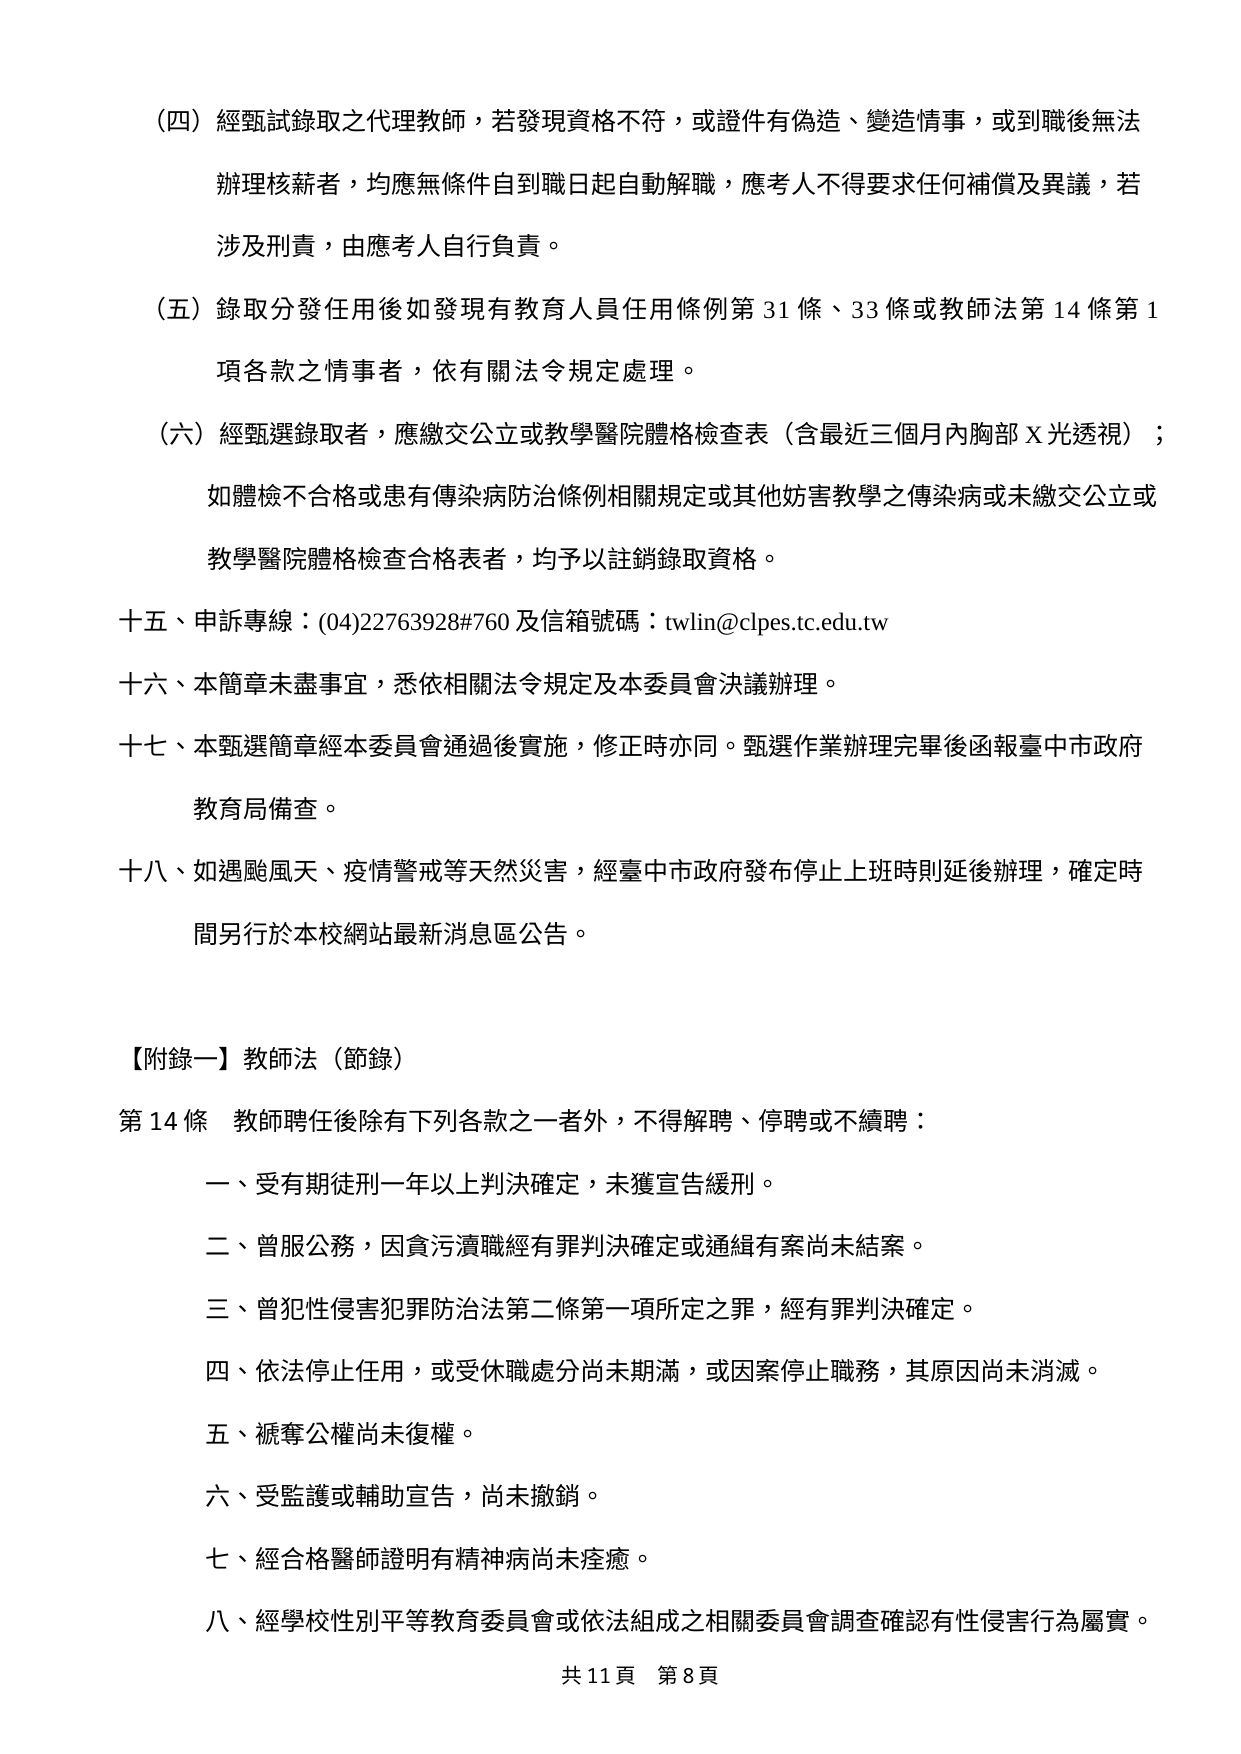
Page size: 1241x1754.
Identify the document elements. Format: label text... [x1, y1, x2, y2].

text 八、經學校性別平等教育委員會或依法組成之相關委員會調查確認有性侵害行為屬實。 [206, 1578, 1162, 1641]
text 二、曾服公務，因貪污瀆職經有罪判決確定或通緝有案尚未結案。 [118, 1203, 1162, 1266]
text 十七、本甄選簡章經本委員會通過後實施，修正時亦同。甄選作業辦理完畢後函報臺中市政府教育局備查。 [118, 703, 1162, 828]
text 六、受監護或輔助宣告，尚未撤銷。 [118, 1453, 1162, 1516]
text 【附錄一】教師法（節錄） [118, 1016, 1162, 1078]
text 十八、如遇颱風天、疫情警戒等天然災害，經臺中市政府發布停止上班時則延後辦理，確定時間另行於本校網站最新消息區公告。 [118, 828, 1162, 953]
text 一、受有期徒刑一年以上判決確定，未獲宣告緩刑。 [118, 1141, 1162, 1203]
text 五、褫奪公權尚未復權。 [118, 1391, 1162, 1453]
text 十五、申訴專線：(04)22763928#760及信箱號碼：twlin@clpes.tc.edu.tw [118, 578, 1162, 641]
text 三、曾犯性侵害犯罪防治法第二條第一項所定之罪，經有罪判決確定。 [118, 1266, 1162, 1328]
text 十六、本簡章未盡事宜，悉依相關法令規定及本委員會決議辦理。 [118, 641, 1162, 703]
text 七、經合格醫師證明有精神病尚未痊癒。 [118, 1516, 1162, 1578]
text 第14條 教師聘任後除有下列各款之一者外，不得解聘、停聘或不續聘： [118, 1078, 1162, 1141]
text 四、依法停止任用，或受休職處分尚未期滿，或因案停止職務，其原因尚未消滅。 [118, 1328, 1162, 1391]
text （六）經甄選錄取者，應繳交公立或教學醫院體格檢查表（含最近三個月內胸部X光透視）；如體檢不合格或患有傳染病防治條例相關規定或其他妨害教學之傳染病或未繳交公立或教學醫院體格檢查合格表者，均予以註銷錄取資格。 [144, 391, 1162, 578]
text （四）經甄試錄取之代理教師，若發現資格不符，或證件有偽造、變造情事，或到職後無法辦理核薪者，均應無條件自到職日起自動解職，應考人不得要求任何補償及異議，若涉及刑責，由應考人自行負責。 [141, 78, 1162, 266]
text （五）錄取分發任用後如發現有教育人員任用條例第31條、33條或教師法第14條第1項各款之情事者，依有關法令規定處理。 [141, 266, 1162, 391]
